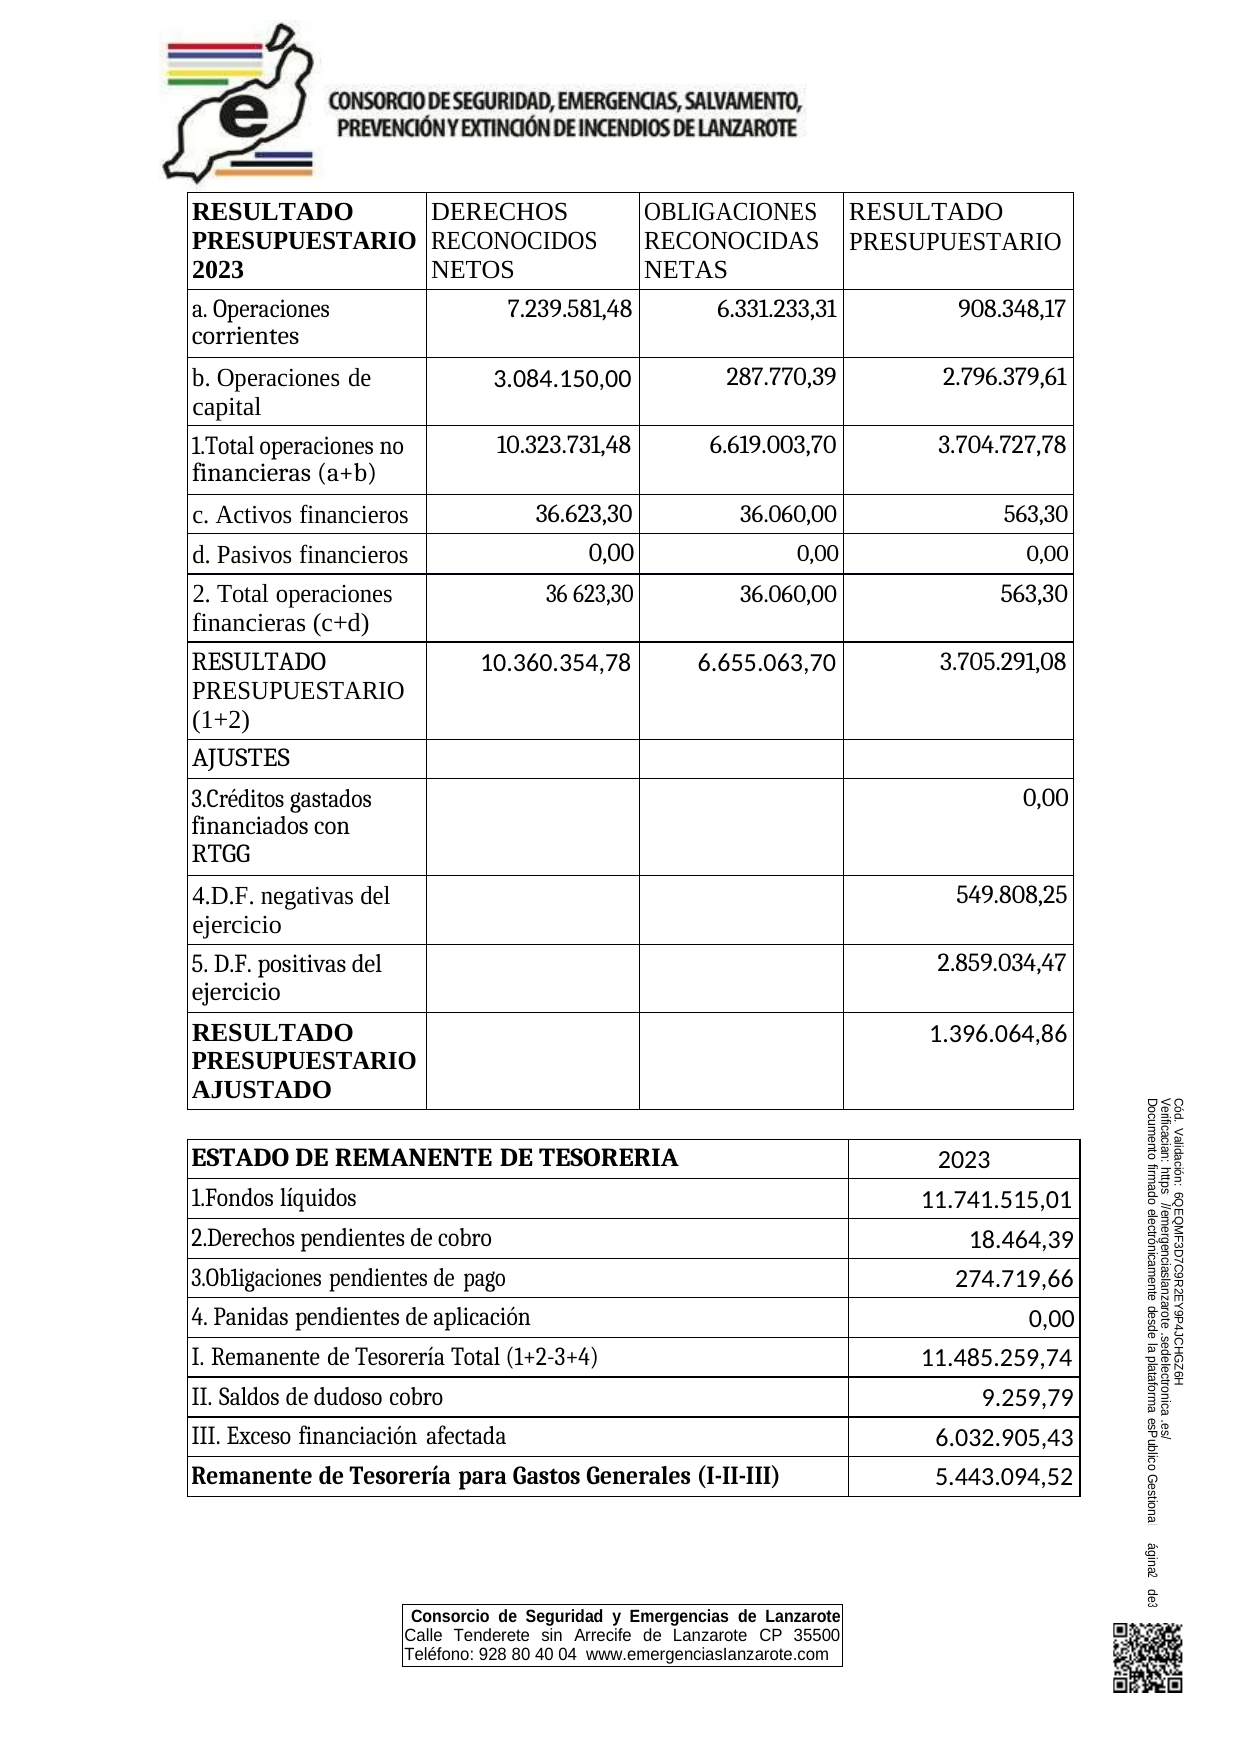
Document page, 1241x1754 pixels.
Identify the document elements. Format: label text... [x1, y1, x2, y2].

table_cell 36.060,00 [640, 495, 843, 533]
table_cell 0,00 [849, 1298, 1079, 1337]
table_cell 274.719,66 [849, 1259, 1079, 1297]
table_cell 10.323.731,48 [427, 426, 639, 494]
table_cell 287.770,39 [640, 358, 843, 425]
table_cell 2.796.379,61 [844, 358, 1073, 425]
table_cell 908.348,17 [844, 290, 1073, 357]
table_header ESTADO DE REMANENTE DE TESORERIA [188, 1140, 848, 1178]
table_cell d. Pasivos financieros [188, 534, 426, 573]
table_cell 6.619.003,70 [640, 426, 843, 494]
table_cell 2.859.034,47 [844, 945, 1073, 1012]
table_cell II. Saldos de dudoso cobro [188, 1378, 848, 1416]
text Verificacian: https: //emergenciasIanzarote .sedeIectronica .es/ [1160, 1098, 1173, 1613]
table_cell a. Operaciones corrientes [188, 290, 426, 357]
table_cell 0,00 [640, 534, 843, 573]
table_cell 6.655.063,70 [640, 643, 843, 738]
text Documento firmado electrónicamente desde la plataforma esPublico GestionaI ágina2 de3 [1146, 1098, 1160, 1613]
table_cell [640, 779, 843, 875]
table_cell b. Operaciones de capital [188, 358, 426, 425]
table_cell 11.485.259,74 [849, 1338, 1079, 1376]
table_cell 2. Total operaciones financieras (c+d) [188, 575, 426, 641]
picture [158, 20, 807, 191]
table_cell 6.331.233,31 [640, 290, 843, 357]
table_cell 18.464,39 [849, 1219, 1079, 1258]
table_cell 4. Panidas pendientes de aplicación [188, 1298, 848, 1337]
table_cell 5.443.094,52 [849, 1457, 1079, 1496]
table_cell 10.360.354,78 [427, 643, 639, 738]
table_cell 0,00 [844, 534, 1073, 573]
table_cell [844, 740, 1073, 778]
table_cell 36.623,30 [427, 495, 639, 533]
table_cell III. Exceso financiación afectada [188, 1418, 848, 1456]
table_cell 0,00 [427, 534, 639, 573]
table_cell 3.Ob1igaciones pendientes de pago [188, 1259, 848, 1297]
table_cell AJUSTES [188, 740, 426, 778]
table_cell 563,30 [844, 575, 1073, 641]
table_cell [427, 740, 639, 778]
table_cell 6.032.905,43 [849, 1418, 1079, 1456]
table_cell 3.704.727,78 [844, 426, 1073, 494]
table_cell 9.259,79 [849, 1378, 1079, 1416]
table_cell 3.Créditos gastados financiados con RTGG [188, 779, 426, 875]
table_header 2023 [849, 1140, 1079, 1178]
table_cell 36 623,30 [427, 575, 639, 641]
table_cell 5. D.F. positivas del ejercicio [188, 945, 426, 1012]
table_cell [427, 1013, 639, 1109]
table_cell [640, 945, 843, 1012]
table_cell 7.239.581,48 [427, 290, 639, 357]
table_cell 36.060,00 [640, 575, 843, 641]
table_cell 4.D.F. negativas del ejercicio [188, 876, 426, 943]
table_cell 1.396.064,86 [844, 1013, 1073, 1109]
table_cell [640, 1013, 843, 1109]
table_cell 1.Fondos líquidos [188, 1179, 848, 1218]
table_cell I. Remanente de Tesorería Total (1+2-3+4) [188, 1338, 848, 1376]
table_cell RESULTADO PRESUPUESTARIO (1+2) [188, 643, 426, 738]
table_cell Remanente de Tesorería para Gastos Generales (I-II-III) [188, 1457, 848, 1496]
table_header RESULTADO PRESUPUESTARIO 2023 [188, 193, 426, 289]
table_cell c. Activos financieros [188, 495, 426, 533]
table_cell [640, 740, 843, 778]
table_cell 0,00 [844, 779, 1073, 875]
table_cell 563,30 [844, 495, 1073, 533]
table_cell [427, 779, 639, 875]
table_cell 2.Derechos pendientes de cobro [188, 1219, 848, 1258]
table_cell 3.705.291,08 [844, 643, 1073, 738]
table_cell 3.084.150,00 [427, 358, 639, 425]
table_cell [640, 876, 843, 943]
table_header OBLIGACIONES RECONOCIDAS NETAS [640, 193, 843, 289]
picture [1113, 1623, 1183, 1693]
table_header DERECHOS RECONOCIDOS NETOS [427, 193, 639, 289]
table_cell 1.Total operaciones no financieras (a+b) [188, 426, 426, 494]
table_header RESULTADO PRESUPUESTARIO [844, 193, 1073, 289]
table_cell [427, 876, 639, 943]
table_cell 549.808,25 [844, 876, 1073, 943]
table_cell RESULTADO PRESUPUESTARIO AJUSTADO [188, 1013, 426, 1109]
table_cell [427, 945, 639, 1012]
text Cód. Validación: 6QEQMF3D7C9R2EY9P4JCHGZ6H [1173, 1098, 1186, 1613]
table_cell 11.741.515,01 [849, 1179, 1079, 1218]
